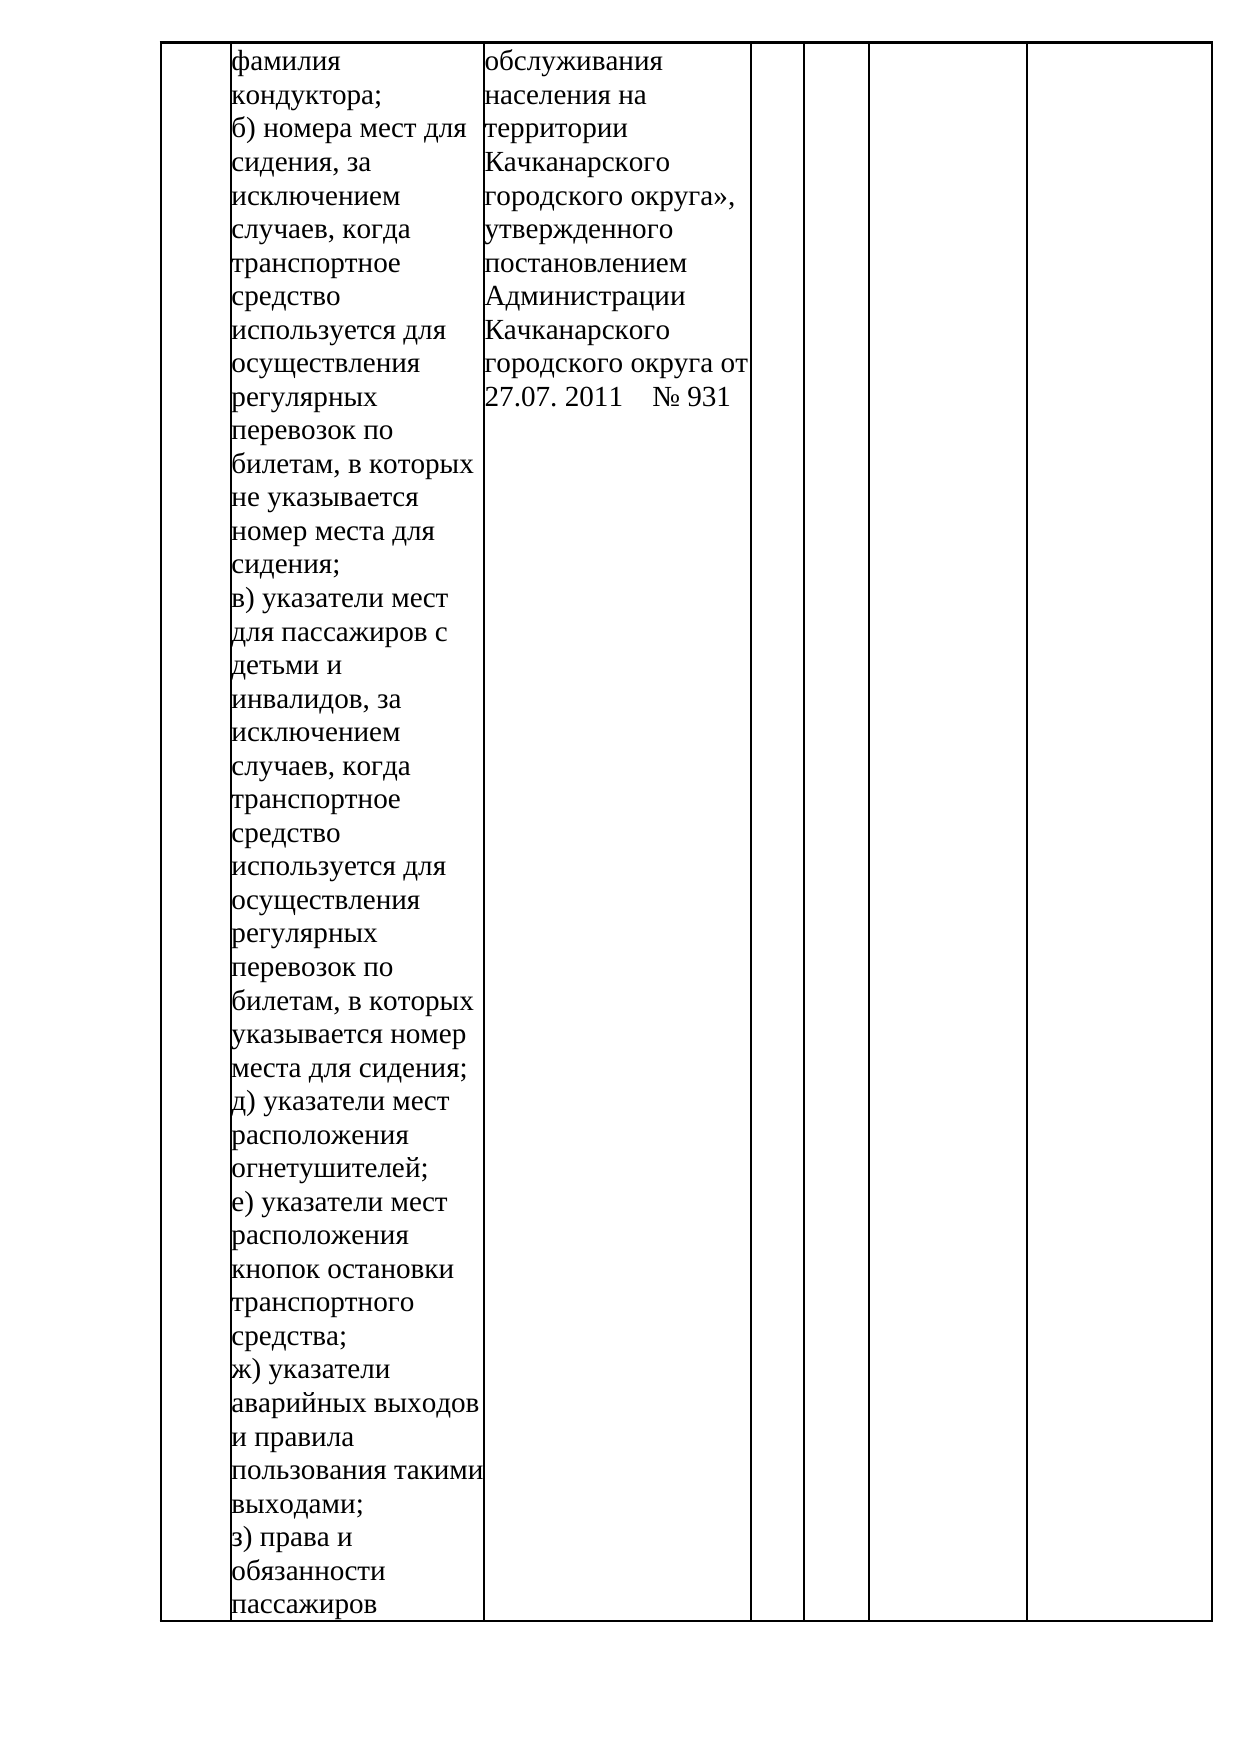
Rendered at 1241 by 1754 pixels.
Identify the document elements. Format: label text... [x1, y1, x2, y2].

table_cell [870, 44, 1026, 1620]
table_cell [752, 44, 803, 1620]
table_cell обслуживания населения на территории Качканарского городского округа», утвержденного постановлением Администрации Качканарского городского округа от 27.07. 2011 № 931 [485, 44, 750, 1620]
table_cell [162, 44, 230, 1620]
table_cell [1028, 44, 1211, 1620]
table_cell [805, 44, 868, 1620]
